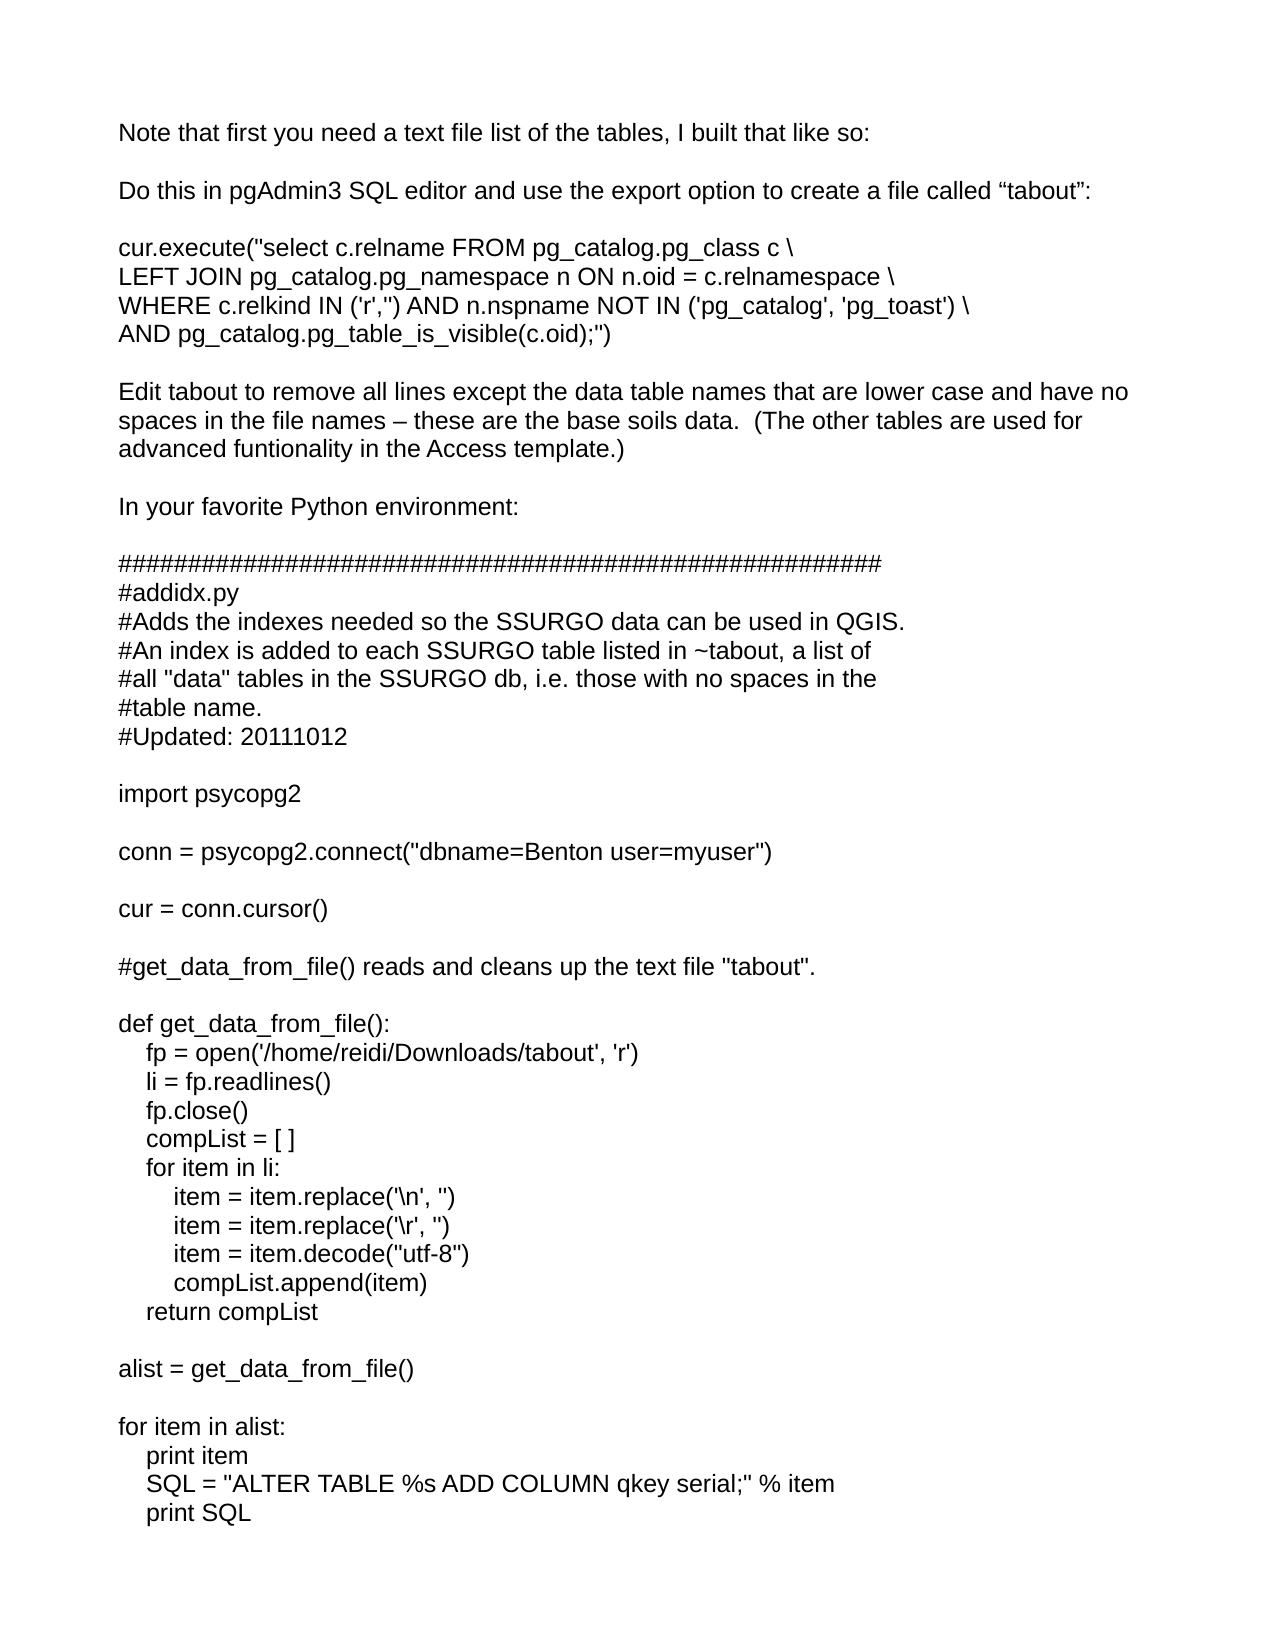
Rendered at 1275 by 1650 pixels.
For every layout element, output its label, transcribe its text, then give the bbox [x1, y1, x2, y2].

text print SQL [118, 1498, 1157, 1527]
text compList.append(item) [118, 1268, 1157, 1297]
text compList = [ ] [118, 1124, 1157, 1153]
text li = fp.readlines() [118, 1067, 1157, 1096]
text def get_data_from_file(): [118, 1009, 1157, 1038]
text cur = conn.cursor() [118, 894, 1157, 923]
text Do this in pgAdmin3 SQL editor and use the export option to create a file called “tabout”: [118, 176, 1157, 204]
text AND pg_catalog.pg_table_is_visible(c.oid);") [118, 319, 1157, 348]
text item = item.replace('\n', '') [118, 1182, 1157, 1211]
text SQL = "ALTER TABLE %s ADD COLUMN qkey serial;" % item [118, 1469, 1157, 1498]
text #get_data_from_file() reads and cleans up the text file "tabout". [118, 952, 1157, 981]
text return compList [118, 1297, 1157, 1326]
text item = item.decode("utf-8") [118, 1239, 1157, 1268]
text for item in li: [118, 1153, 1157, 1182]
text In your favorite Python environment: [118, 492, 1157, 521]
text #addidx.py [118, 578, 1157, 607]
text import psycopg2 [118, 779, 1157, 808]
text LEFT JOIN pg_catalog.pg_namespace n ON n.oid = c.relnamespace \ [118, 262, 1157, 291]
text #Updated: 20111012 [118, 722, 1157, 751]
text Note that first you need a text file list of the tables, I built that like so: [118, 118, 1157, 147]
text for item in alist: [118, 1412, 1157, 1441]
text print item [118, 1441, 1157, 1469]
text item = item.replace('\r', '') [118, 1211, 1157, 1239]
text cur.execute("select c.relname FROM pg_catalog.pg_class c \ [118, 233, 1157, 262]
text #An index is added to each SSURGO table listed in ~tabout, a list of [118, 636, 1157, 664]
text fp.close() [118, 1096, 1157, 1124]
text #table name. [118, 693, 1157, 722]
text ####################################################### [118, 549, 1157, 578]
text conn = psycopg2.connect("dbname=Benton user=myuser") [118, 837, 1157, 866]
text alist = get_data_from_file() [118, 1354, 1157, 1383]
text WHERE c.relkind IN ('r','') AND n.nspname NOT IN ('pg_catalog', 'pg_toast') \ [118, 291, 1157, 319]
text Edit tabout to remove all lines except the data table names that are lower case and have no spaces in the file names – these are the base soils data. (The other tables are used for advanced funtionality in the Access template.) [118, 377, 1157, 463]
text #all "data" tables in the SSURGO db, i.e. those with no spaces in the [118, 664, 1157, 693]
text fp = open('/home/reidi/Downloads/tabout', 'r') [118, 1038, 1157, 1067]
text #Adds the indexes needed so the SSURGO data can be used in QGIS. [118, 607, 1157, 636]
